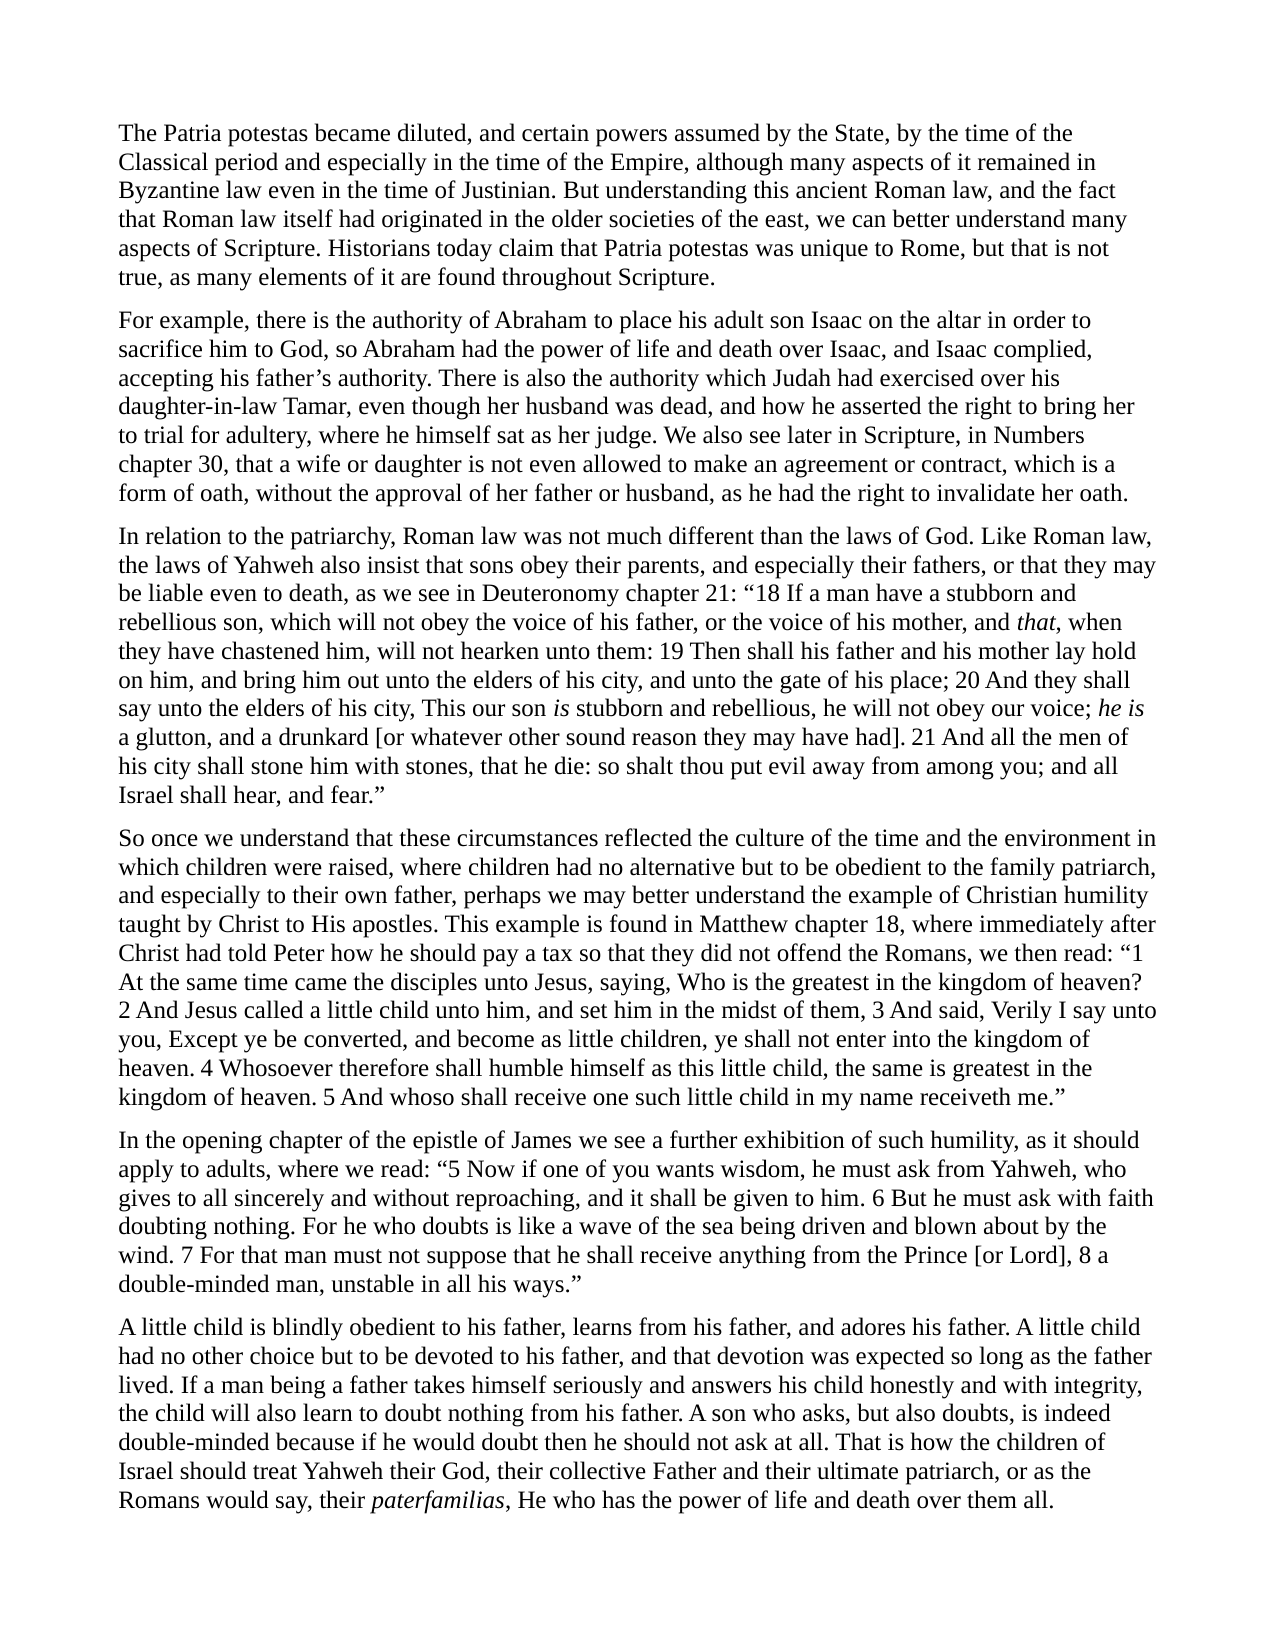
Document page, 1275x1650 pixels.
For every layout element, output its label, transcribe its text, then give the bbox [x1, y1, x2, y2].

text The Patria potestas became diluted, and certain powers assumed by the State, by the time of the Classical period and especially in the time of the Empire, although many aspects of it remained in Byzantine law even in the time of Justinian. But understanding this ancient Roman law, and the fact that Roman law itself had originated in the older societies of the east, we can better understand many aspects of Scripture. Historians today claim that Patria potestas was unique to Rome, but that is not true, as many elements of it are found throughout Scripture. [118, 118, 1157, 291]
text In the opening chapter of the epistle of James we see a further exhibition of such humility, as it should apply to adults, where we read: “5 Now if one of you wants wisdom, he must ask from Yahweh, who gives to all sincerely and without reproaching, and it shall be given to him. 6 But he must ask with faith doubting nothing. For he who doubts is like a wave of the sea being driven and blown about by the wind. 7 For that man must not suppose that he shall receive anything from the Prince [or Lord], 8 a double-minded man, unstable in all his ways.” [118, 1125, 1157, 1298]
text In relation to the patriarchy, Roman law was not much different than the laws of God. Like Roman law, the laws of Yahweh also insist that sons obey their parents, and especially their fathers, or that they may be liable even to death, as we see in Deuteronomy chapter 21: “18 If a man have a stubborn and rebellious son, which will not obey the voice of his father, or the voice of his mother, and that, when they have chastened him, will not hearken unto them: 19 Then shall his father and his mother lay hold on him, and bring him out unto the elders of his city, and unto the gate of his place; 20 And they shall say unto the elders of his city, This our son is stubborn and rebellious, he will not obey our voice; he is a glutton, and a drunkard [or whatever other sound reason they may have had]. 21 And all the men of his city shall stone him with stones, that he die: so shalt thou put evil away from among you; and all Israel shall hear, and fear.” [118, 521, 1157, 808]
text A little child is blindly obedient to his father, learns from his father, and adores his father. A little child had no other choice but to be devoted to his father, and that devotion was expected so long as the father lived. If a man being a father takes himself seriously and answers his child honestly and with integrity, the child will also learn to doubt nothing from his father. A son who asks, but also doubts, is indeed double-minded because if he would doubt then he should not ask at all. That is how the children of Israel should treat Yahweh their God, their collective Father and their ultimate patriarch, or as the Romans would say, their paterfamilias, He who has the power of life and death over them all. [118, 1312, 1157, 1513]
text For example, there is the authority of Abraham to place his adult son Isaac on the altar in order to sacrifice him to God, so Abraham had the power of life and death over Isaac, and Isaac complied, accepting his father’s authority. There is also the authority which Judah had exercised over his daughter-in-law Tamar, even though her husband was dead, and how he asserted the right to bring her to trial for adultery, where he himself sat as her judge. We also see later in Scripture, in Numbers chapter 30, that a wife or daughter is not even allowed to make an agreement or contract, which is a form of oath, without the approval of her father or husband, as he had the right to invalidate her oath. [118, 305, 1157, 506]
text So once we understand that these circumstances reflected the culture of the time and the environment in which children were raised, where children had no alternative but to be obedient to the family patriarch, and especially to their own father, perhaps we may better understand the example of Christian humility taught by Christ to His apostles. This example is found in Matthew chapter 18, where immediately after Christ had told Peter how he should pay a tax so that they did not offend the Romans, we then read: “1 At the same time came the disciples unto Jesus, saying, Who is the greatest in the kingdom of heaven? 2 And Jesus called a little child unto him, and set him in the midst of them, 3 And said, Verily I say unto you, Except ye be converted, and become as little children, ye shall not enter into the kingdom of heaven. 4 Whosoever therefore shall humble himself as this little child, the same is greatest in the kingdom of heaven. 5 And whoso shall receive one such little child in my name receiveth me.” [118, 823, 1157, 1111]
